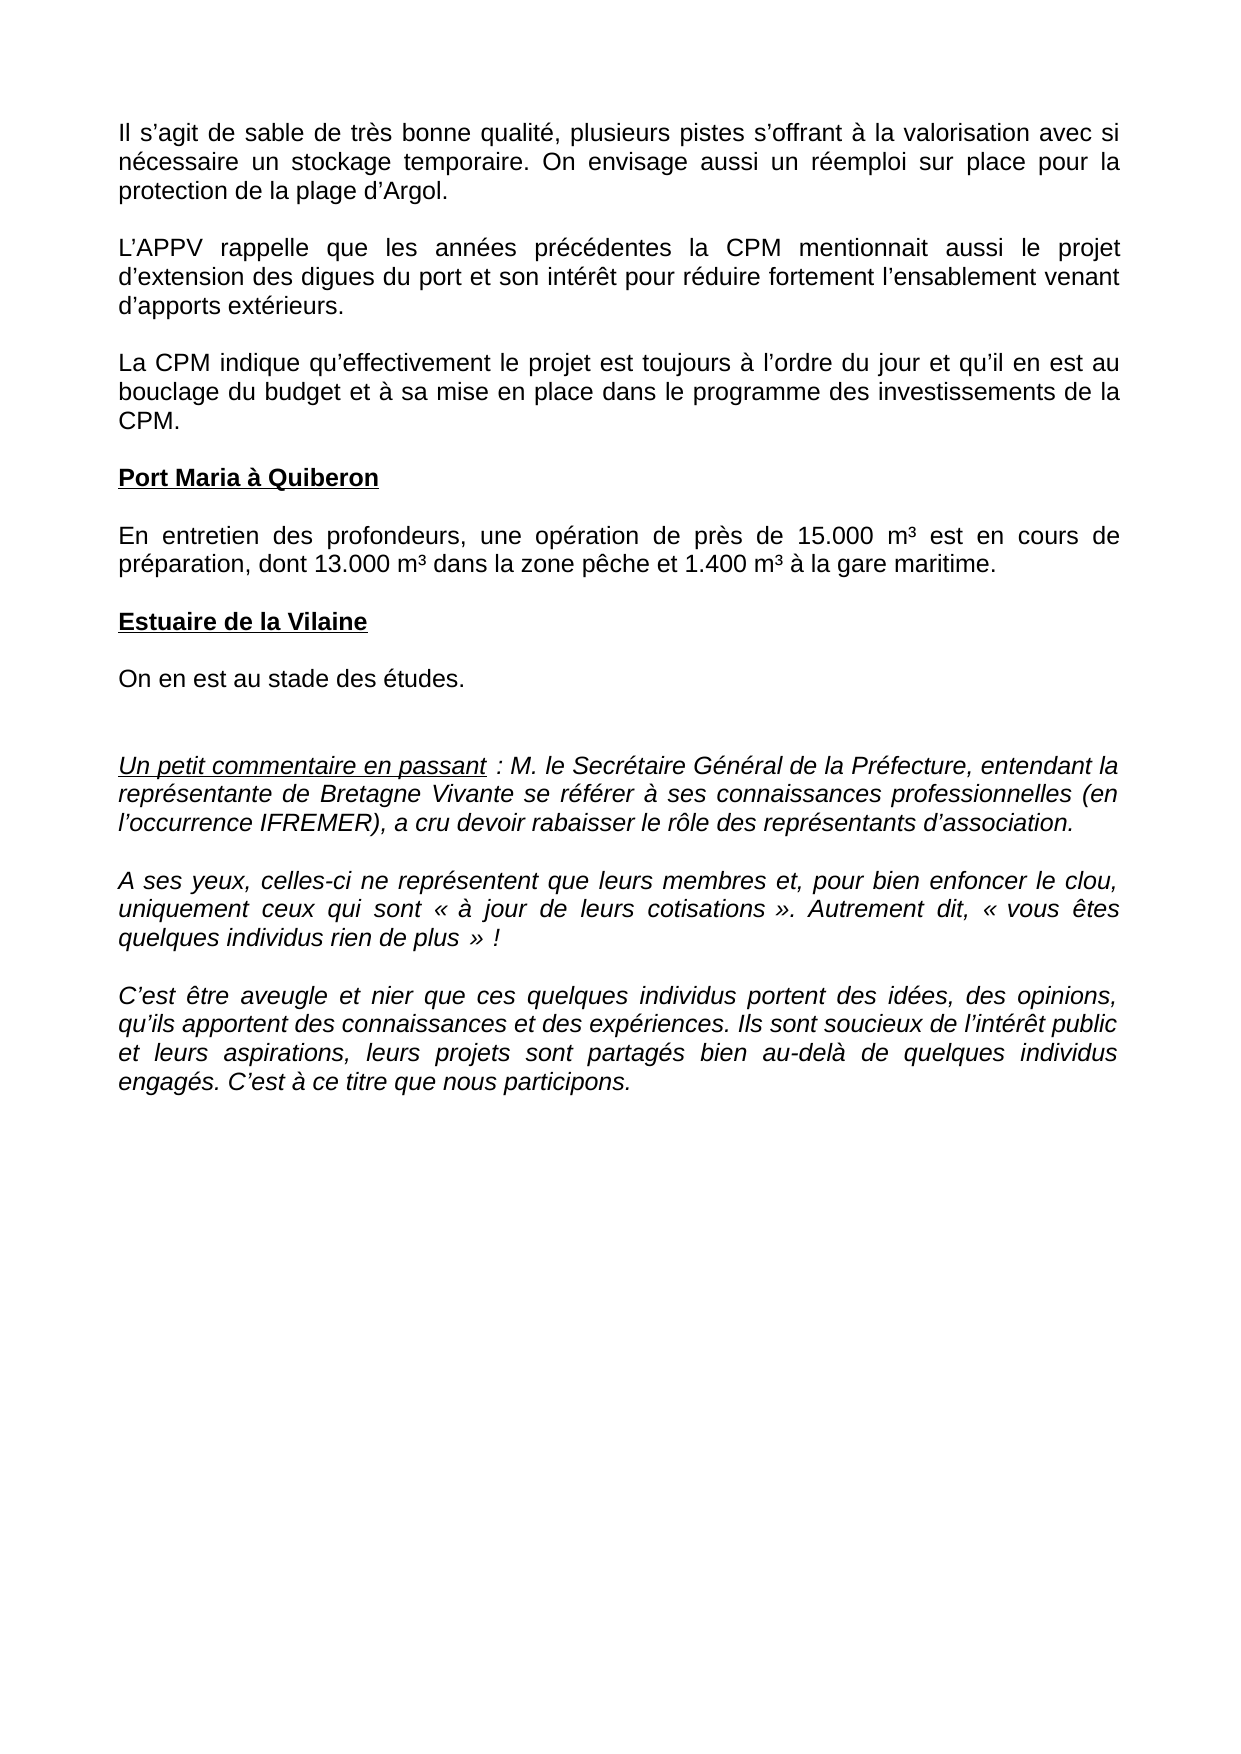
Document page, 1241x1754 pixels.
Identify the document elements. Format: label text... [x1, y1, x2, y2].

text Un petit commentaire en passant : M. le Secrétaire Général de la Préfecture, entendant la représentante de Bretagne Vivante se référer à ses connaissances professionnelles (en l’occurrence IFREMER), a cru devoir rabaisser le rôle des représentants d’association. [118, 751, 1122, 837]
text En entretien des profondeurs, une opération de près de 15.000 m³ est en cours de préparation, dont 13.000 m³ dans la zone pêche et 1.400 m³ à la gare maritime. [118, 521, 1122, 578]
text On en est au stade des études. [118, 664, 1122, 693]
text L’APPV rappelle que les années précédentes la CPM mentionnait aussi le projet d’extension des digues du port et son intérêt pour réduire fortement l’ensablement venant d’apports extérieurs. [118, 233, 1122, 319]
text Estuaire de la Vilaine [118, 607, 1122, 636]
text La CPM indique qu’effectivement le projet est toujours à l’ordre du jour et qu’il en est au bouclage du budget et à sa mise en place dans le programme des investissements de la CPM. [118, 348, 1122, 434]
text C’est être aveugle et nier que ces quelques individus portent des idées, des opinions, qu’ils apportent des connaissances et des expériences. Ils sont soucieux de l’intérêt public et leurs aspirations, leurs projets sont partagés bien au-delà de quelques individus engagés. C’est à ce titre que nous participons. [118, 981, 1122, 1096]
text Port Maria à Quiberon [118, 463, 1122, 492]
text Il s’agit de sable de très bonne qualité, plusieurs pistes s’offrant à la valorisation avec si nécessaire un stockage temporaire. On envisage aussi un réemploi sur place pour la protection de la plage d’Argol. [118, 118, 1122, 204]
text A ses yeux, celles-ci ne représentent que leurs membres et, pour bien enfoncer le clou, uniquement ceux qui sont « à jour de leurs cotisations ». Autrement dit, « vous êtes quelques individus rien de plus » ! [118, 866, 1122, 952]
